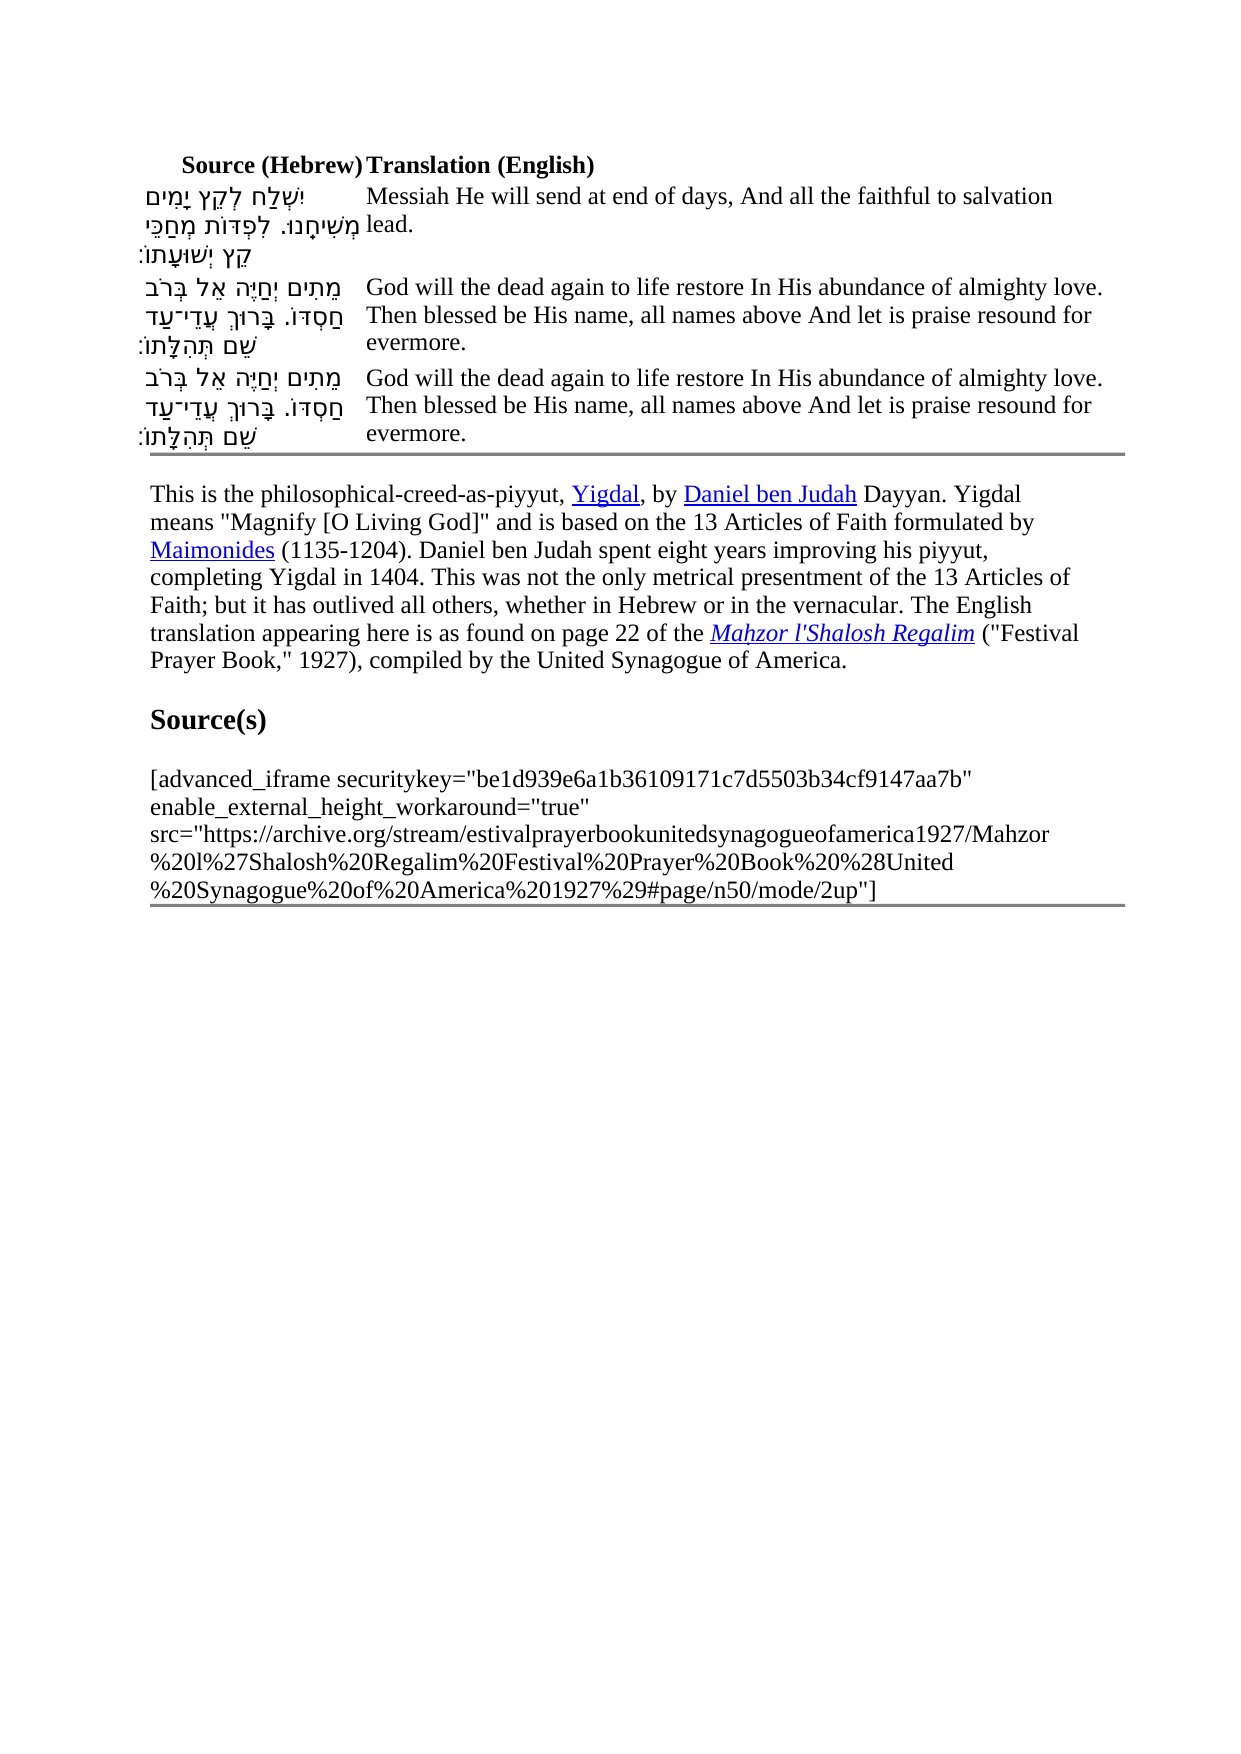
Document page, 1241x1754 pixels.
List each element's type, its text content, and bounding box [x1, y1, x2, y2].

table_cell Messiah He will send at end of days, And all the faithful to salvation lead. [364, 181, 1105, 271]
subtitle Source(s) [150, 704, 1090, 736]
text [150, 907, 1090, 931]
table_cell מֵתִים יְחַיֶּה אֵל בְּרֹב חַסְדּוֹ. בָּרוּךְ עֲדֵי־עַד שֵׁם תְּהִלָּתוֹ׃ [135, 362, 364, 453]
table_cell יִשְׁלַח לְקֵץ יָמִים מְשִׁיחֵֽנוּ. לִפְדּוֹת מְחַכֵּי קֵץ יְשׁוּעָתוֹ׃ [135, 181, 364, 271]
text This is the philosophical-creed-as-piyyut, Yigdal, by Daniel ben Judah Dayyan. Yigdal means "Magnify [O Living God]" and is based on the 13 Articles of Faith formulated by Maimonides (1135-1204). Daniel ben Judah spent eight years improving his piyyut, completing Yigdal in 1404. This was not the only metrical presentment of the 13 Articles of Faith; but it has outlived all others, whether in Hebrew or in the vernacular. The English translation appearing here is as found on page 22 of the Maḥzor l'Shalosh Regalim ("Festival Prayer Book," 1927), compiled by the United Synagogue of America. [150, 480, 1090, 674]
table_cell God will the dead again to life restore In His abundance of almighty love. Then blessed be His name, all names above And let is praise resound for evermore. [364, 271, 1105, 362]
text [advanced_iframe securitykey="be1d939e6a1b36109171c7d5503b34cf9147aa7b" enable_external_height_workaround="true" src="https://archive.org/stream/estivalprayerbookunitedsynagogueofamerica1927/Mahzor%20l%27Shalosh%20Regalim%20Festival%20Prayer%20Book%20%28United%20Synagogue%20of%20America%201927%29#page/n50/mode/2up"] [150, 765, 1090, 903]
table_header Source (Hebrew) [135, 150, 364, 181]
table_header Translation (English) [364, 150, 1105, 181]
table_cell מֵתִים יְחַיֶּה אֵל בְּרֹב חַסְדּוֹ. בָּרוּךְ עֲדֵי־עַד שֵׁם תְּהִלָּתוֹ׃ [135, 271, 364, 362]
table_cell God will the dead again to life restore In His abundance of almighty love. Then blessed be His name, all names above And let is praise resound for evermore. [364, 362, 1105, 452]
